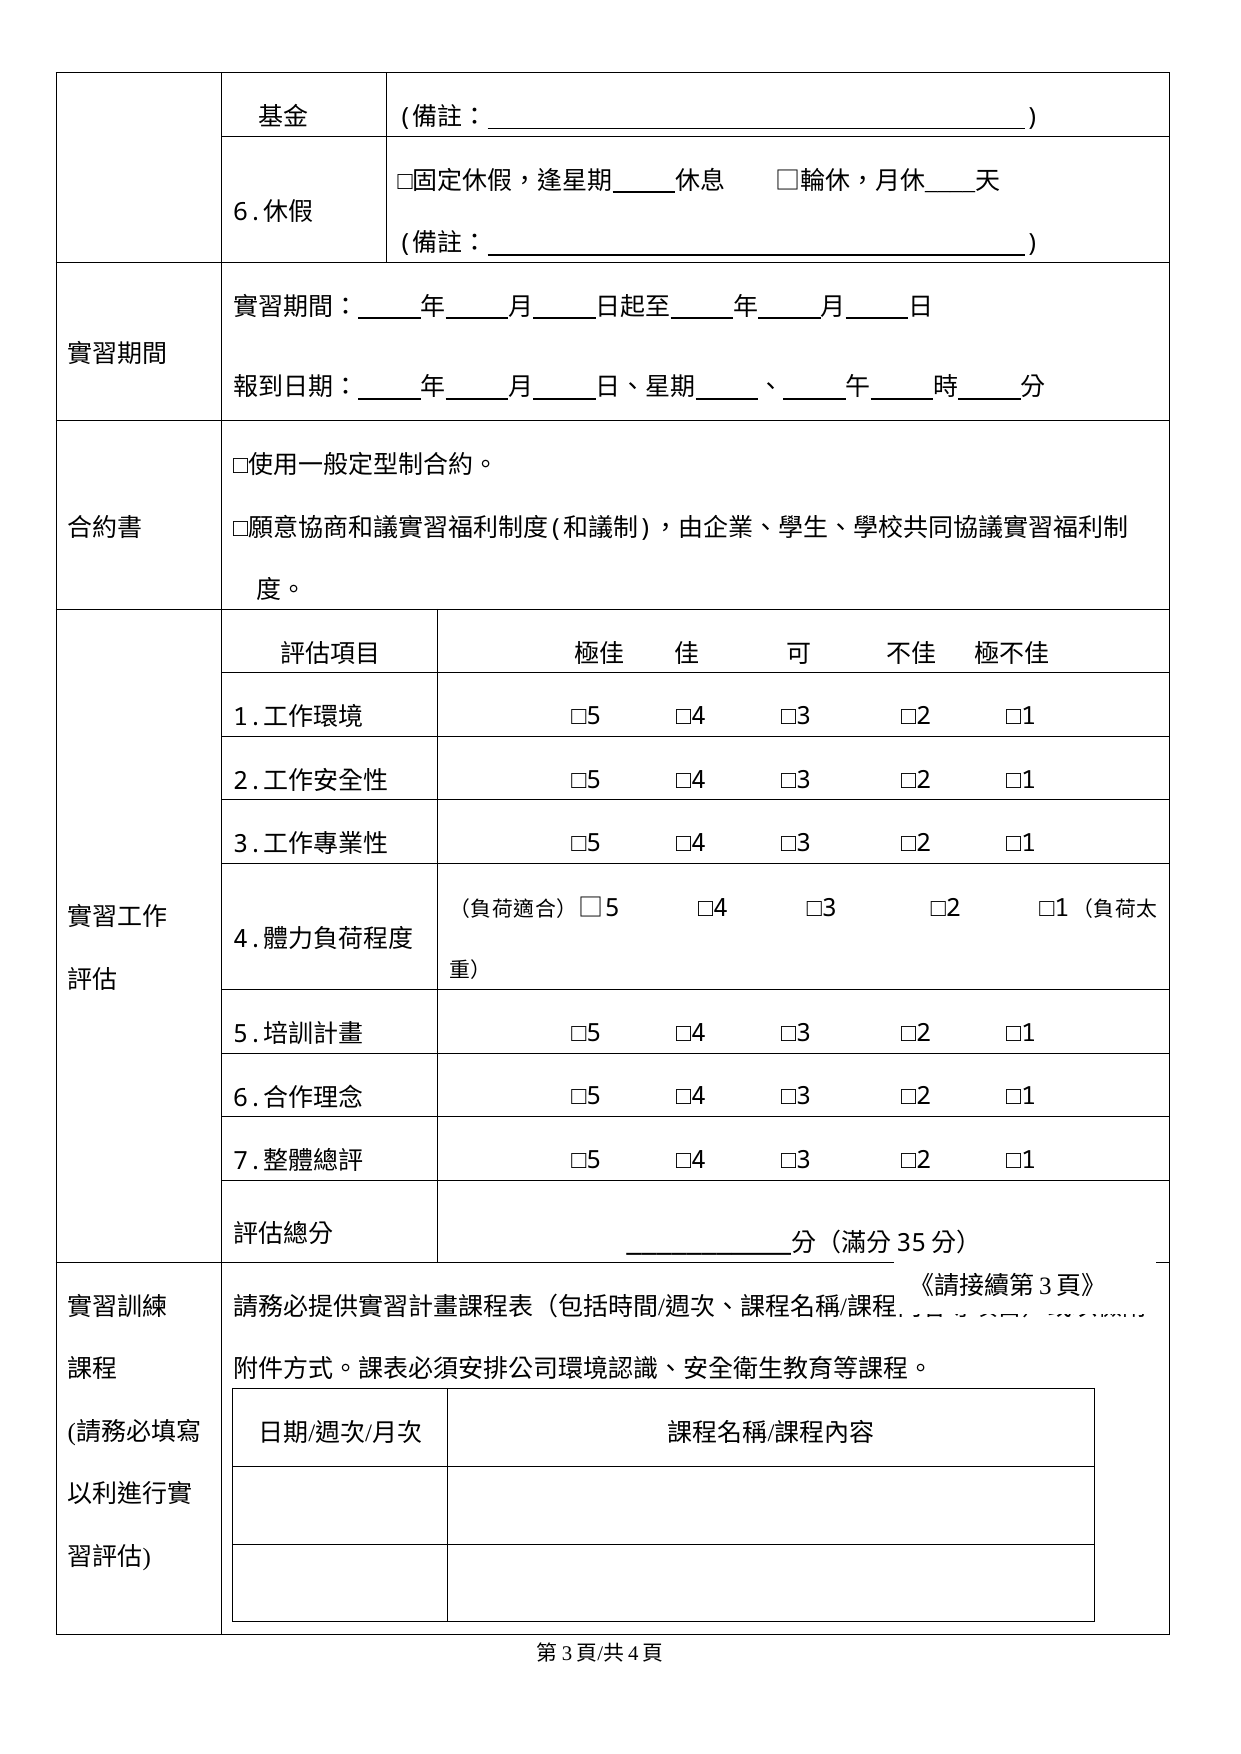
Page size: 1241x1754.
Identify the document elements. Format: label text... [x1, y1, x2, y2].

table_cell 2.工作安全性 [222, 737, 437, 799]
table_cell □5 □4 □3 □2 □1 [438, 800, 1169, 863]
table_cell ___________分（滿分35分） [438, 1181, 1169, 1314]
table_cell 合約書 [57, 421, 221, 609]
table_cell （負荷適合）□5 □4 □3 □2 □1（負荷太重） [438, 864, 1169, 989]
table_cell 5.培訓計畫 [222, 990, 437, 1052]
table_header 日期/週次/月次 [233, 1389, 447, 1466]
table_cell 請務必提供實習計畫課程表（包括時間/週次、課程名稱/課程內容等項目）或以檢附附件方式。課表必須安排公司環境認識、安全衛生教育等課程。 (上表若不符使用，可自行增加欄位或以附件方式替代) [222, 1263, 1169, 1633]
table_cell 實習期間： 年 月 日起至 年 月 日 報到日期： 年 月 日、星期 、 午 時 分 [222, 263, 1169, 420]
table_cell 實習工作 評估 [57, 610, 221, 1262]
table_cell 實習期間 [57, 263, 221, 420]
table_cell □5 □4 □3 □2 □1 [438, 1054, 1169, 1116]
table_cell 4.體力負荷程度 [222, 864, 437, 989]
table_cell 評估總分 [222, 1181, 437, 1262]
table_cell □5 □4 □3 □2 □1 [438, 990, 1169, 1052]
table_cell 極佳 佳 可 不佳 極不佳 [438, 610, 1169, 672]
table_cell [233, 1545, 447, 1621]
table_cell [233, 1467, 447, 1543]
table_cell □固定休假，逢星期 休息 □輪休，月休____天 (備註： ) [387, 137, 1169, 262]
table_cell [448, 1545, 1094, 1621]
table_cell 6.合作理念 [222, 1054, 437, 1116]
table_cell □5 □4 □3 □2 □1 [438, 673, 1169, 736]
table_cell (備註： ) [387, 73, 1169, 136]
table_cell 6.休假 [222, 137, 386, 262]
table_cell □5 □4 □3 □2 □1 [438, 1117, 1169, 1179]
table_cell 評估項目 [222, 610, 437, 672]
table_cell 基金 [222, 73, 386, 136]
table_cell 實習訓練 課程 (請務必填寫以利進行實習評估) [57, 1263, 221, 1633]
table_cell 3.工作專業性 [222, 800, 437, 863]
table_cell [57, 73, 221, 262]
table_cell [448, 1467, 1094, 1543]
table_cell □5 □4 □3 □2 □1 [438, 737, 1169, 799]
table_cell 1.工作環境 [222, 673, 437, 736]
table_header 課程名稱/課程內容 [448, 1389, 1094, 1466]
table_cell 7.整體總評 [222, 1117, 437, 1179]
table_cell □使用一般定型制合約。 □願意協商和議實習福利制度(和議制)，由企業、學生、學校共同協議實習福利制度。 [222, 421, 1169, 609]
